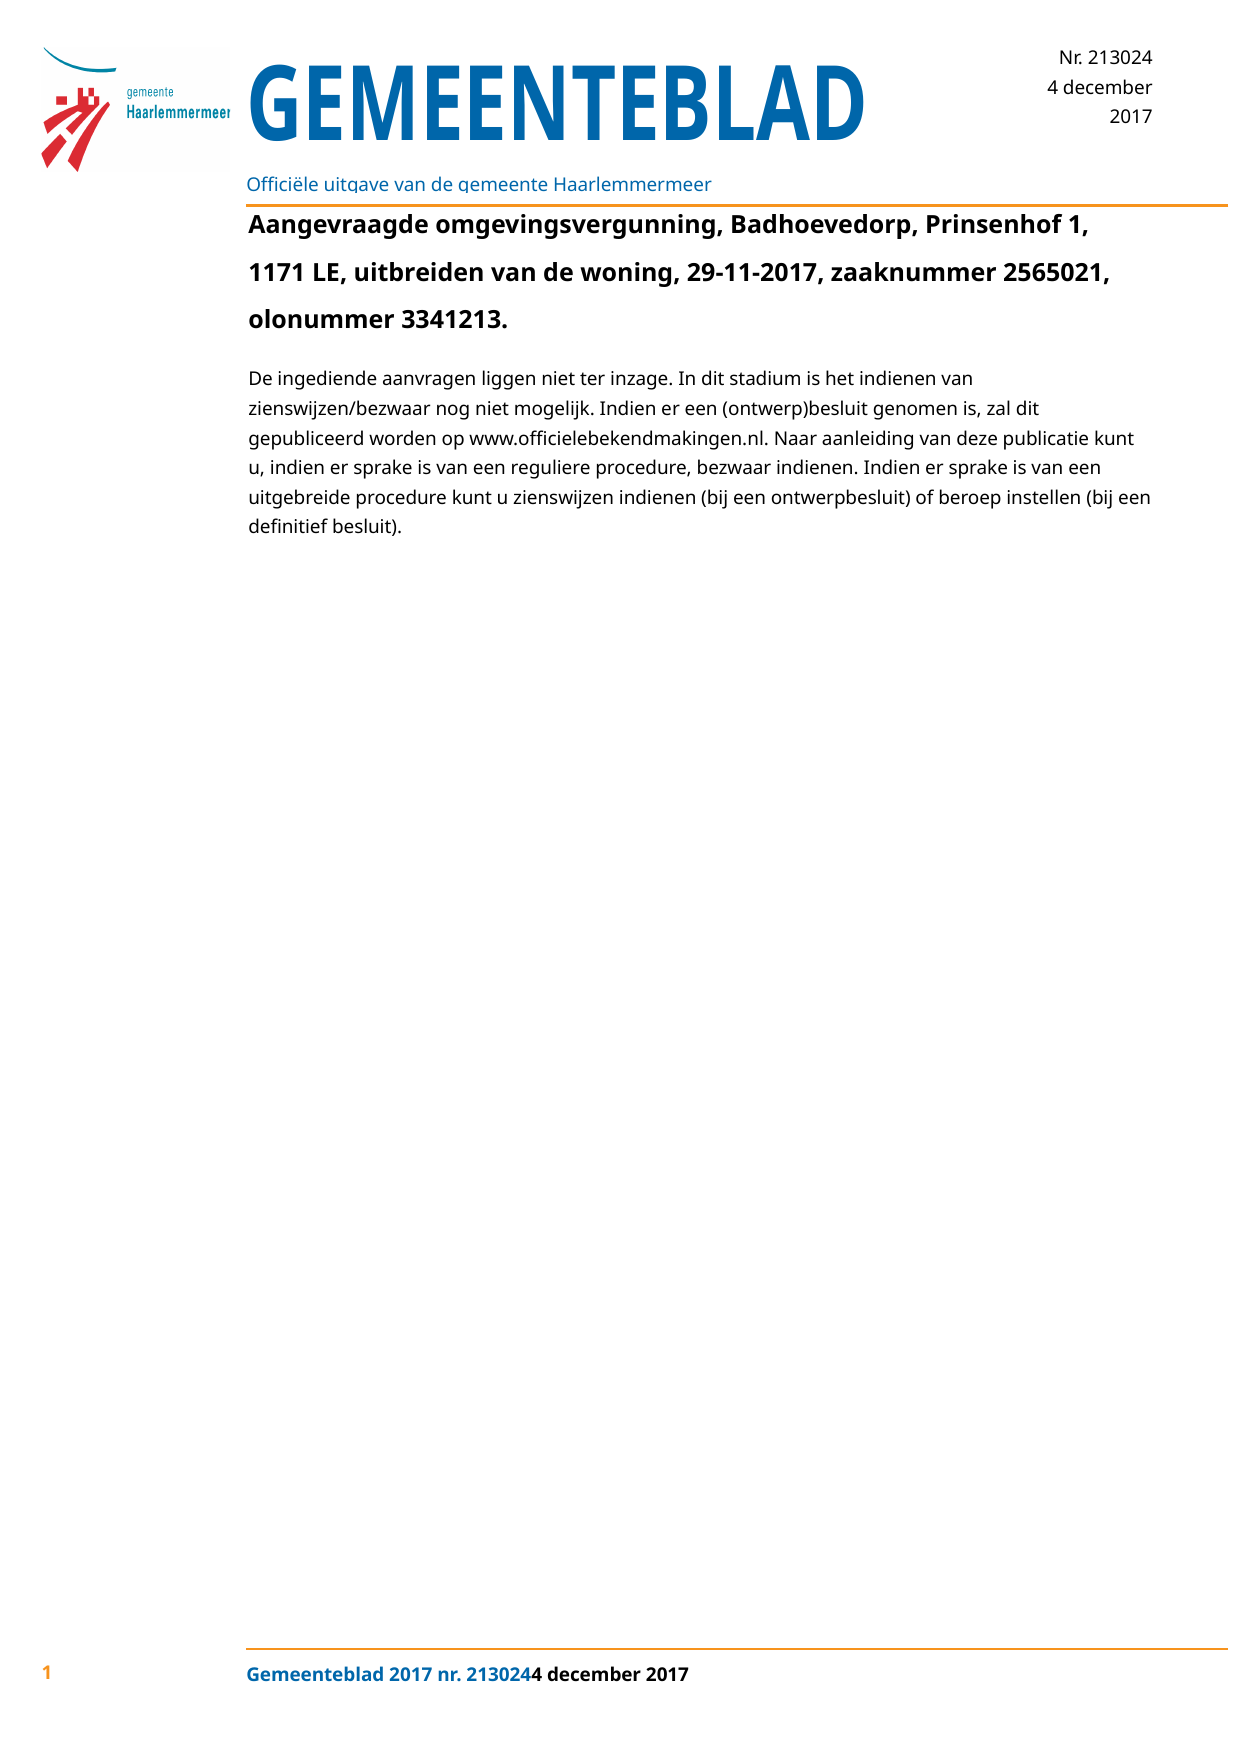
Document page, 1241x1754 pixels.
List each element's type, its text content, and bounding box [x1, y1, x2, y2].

text Aangevraagde omgevingsvergunning, Badhoevedorp, Prinsenhof 1, 1171 LE, uitbreiden van de woning, 29-11-2017, zaaknummer 2565021, olonummer 3341213. [248, 207, 1152, 336]
picture [41, 47, 231, 172]
text De ingediende aanvragen liggen niet ter inzage. In dit stadium is het indienen van zienswijzen/bezwaar nog niet mogelijk. Indien er een (ontwerp)besluit genomen is, zal dit gepubliceerd worden op www.officielebekendmakingen.nl. Naar aanleiding van deze publicatie kunt u, indien er sprake is van een reguliere procedure, bezwaar indienen. Indien er sprake is van een uitgebreide procedure kunt u zienswijzen indienen (bij een ontwerpbesluit) of beroep instellen (bij een definitief besluit). [248, 366, 1152, 539]
